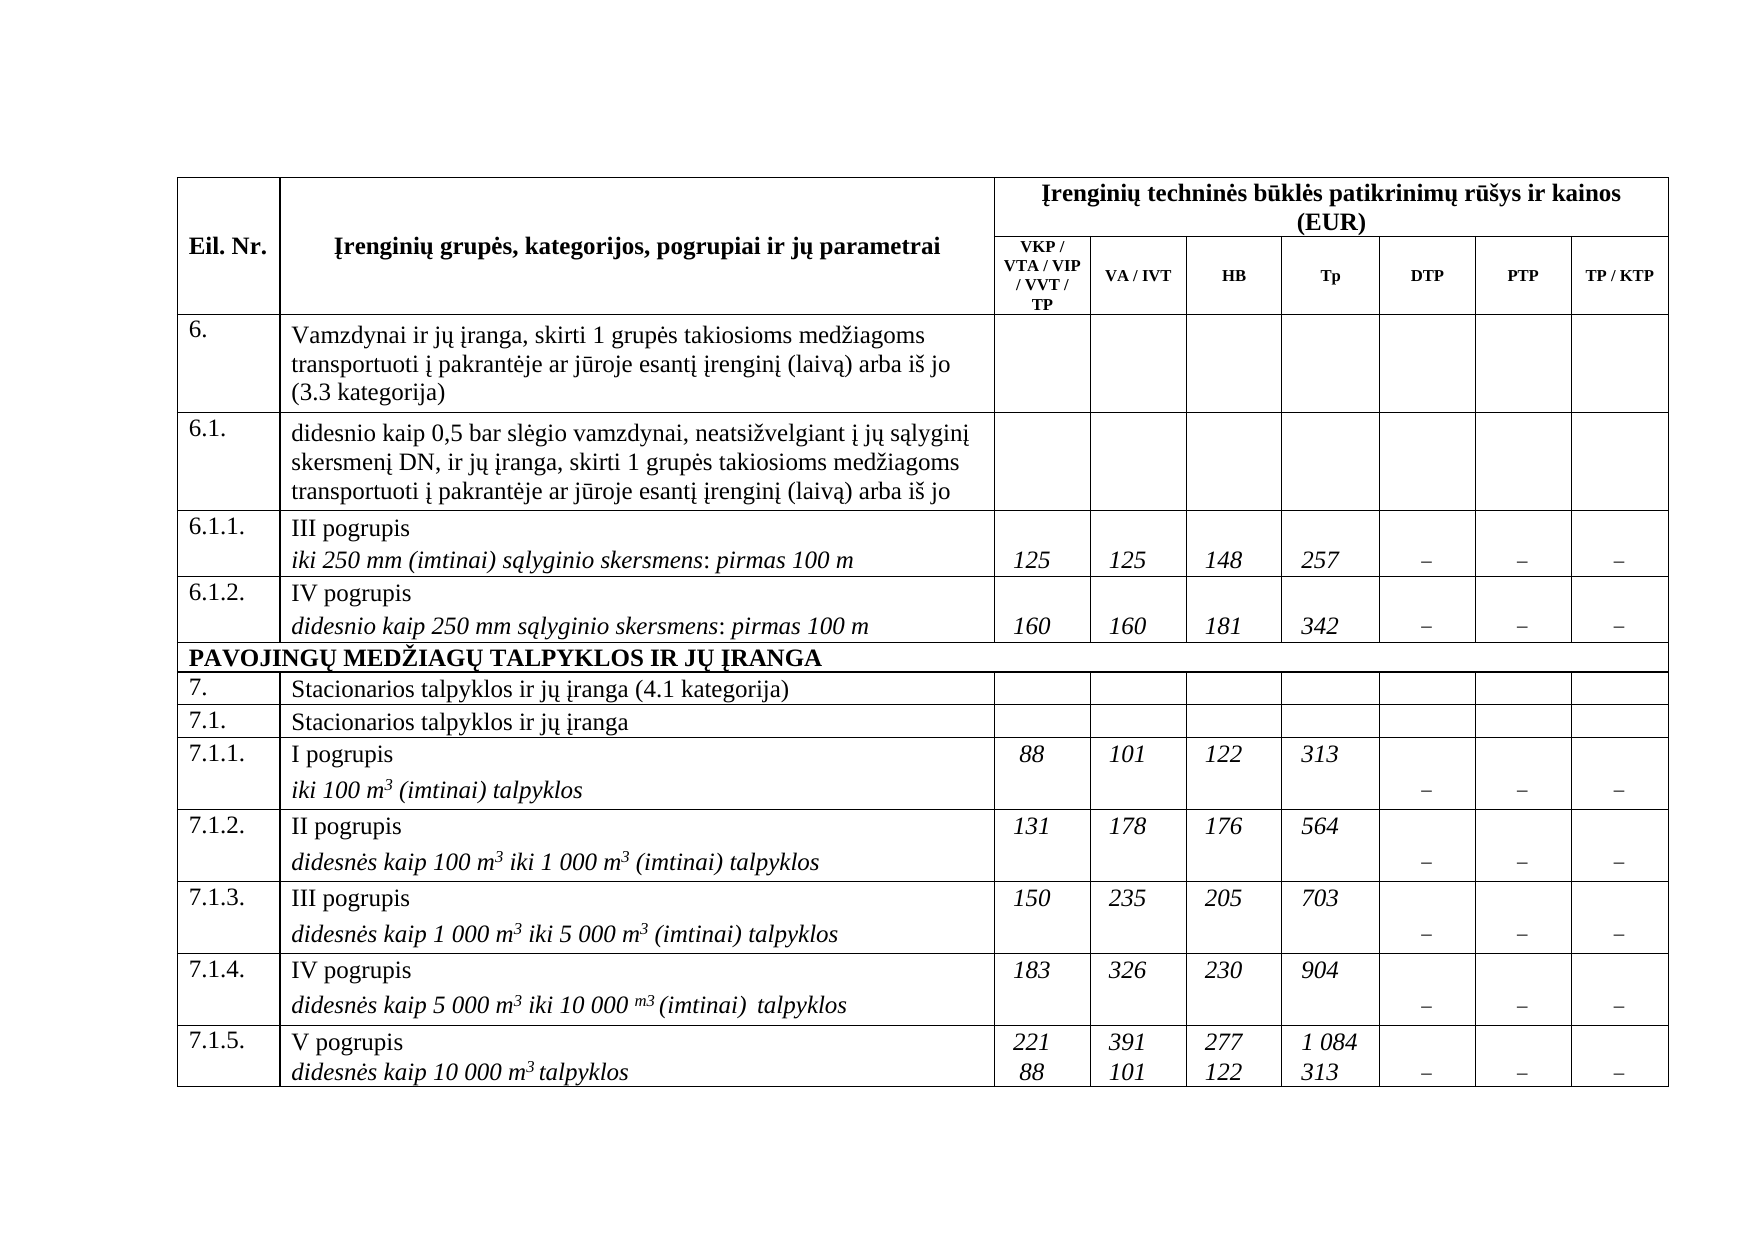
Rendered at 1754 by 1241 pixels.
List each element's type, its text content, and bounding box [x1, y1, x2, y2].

table_cell 230 [1187, 954, 1281, 985]
table_cell Tp [1282, 237, 1379, 313]
table_cell [1091, 413, 1186, 510]
table_cell 178 [1091, 810, 1186, 842]
table_cell VKP / VTA / VIP / VVT / TP [995, 237, 1090, 313]
table_cell [995, 842, 1090, 881]
table_cell 7.1.1. [178, 738, 279, 770]
table_cell – [1476, 543, 1571, 576]
table_cell 703 [1282, 882, 1379, 913]
table_cell IV pogrupis [281, 954, 994, 985]
table_cell 183 [995, 954, 1090, 985]
table_cell [1476, 882, 1571, 913]
table_cell [1476, 511, 1571, 543]
table_cell [1572, 673, 1668, 704]
table_cell didesnio kaip 0,5 bar slėgio vamzdynai, neatsižvelgiant į jų sąlyginį skersmenį DN, ir jų įranga, skirti 1 grupės takiosioms medžiagoms transportuoti į pakrantėje ar jūroje esantį įrenginį (laivą) arba iš jo [281, 413, 994, 510]
table_cell [1572, 511, 1668, 543]
table_header Įrenginių techninės būklės patikrinimų rūšys ir kainos (EUR) [995, 178, 1668, 236]
table_cell [1572, 954, 1668, 985]
table_cell [1572, 810, 1668, 842]
table_cell iki 100 m3 (imtinai) talpyklos [281, 770, 994, 809]
table_cell [1282, 673, 1379, 704]
table_cell – [1476, 914, 1571, 953]
table_cell [995, 413, 1090, 510]
table_cell – [1380, 1057, 1475, 1086]
table_cell V pogrupis [281, 1026, 994, 1057]
table_cell 391 [1091, 1026, 1186, 1057]
table_cell [995, 705, 1090, 737]
table_cell didesnės kaip 5 000 m3 iki 10 000 m3 (imtinai) talpyklos [281, 985, 994, 1024]
table_cell – [1476, 985, 1571, 1024]
table_cell [1282, 413, 1379, 510]
table_cell 160 [1091, 609, 1186, 642]
table_cell 7.1. [178, 705, 279, 737]
table_cell DTP [1380, 237, 1475, 313]
table_cell [1572, 413, 1668, 510]
table_cell [1476, 673, 1571, 704]
table_cell 122 [1187, 738, 1281, 770]
table_cell – [1380, 914, 1475, 953]
table_cell [1380, 315, 1475, 412]
table_cell 1 084 [1282, 1026, 1379, 1057]
table_cell [178, 842, 279, 881]
table_cell [178, 914, 279, 953]
table_cell [1572, 882, 1668, 913]
table_cell – [1572, 985, 1668, 1024]
table_cell II pogrupis [281, 810, 994, 842]
table_cell 7.1.5. [178, 1026, 279, 1057]
table_cell 160 [995, 609, 1090, 642]
table_cell – [1476, 1057, 1571, 1086]
table_cell [1476, 738, 1571, 770]
table_cell 7.1.2. [178, 810, 279, 842]
table_cell didesnės kaip 1 000 m3 iki 5 000 m3 (imtinai) talpyklos [281, 914, 994, 953]
table_cell – [1380, 543, 1475, 576]
table_cell 181 [1187, 609, 1281, 642]
table_cell 88 [995, 738, 1090, 770]
table_cell [1187, 577, 1281, 609]
table_cell [995, 985, 1090, 1024]
table_cell Stacionarios talpyklos ir jų įranga (4.1 kategorija) [281, 673, 994, 704]
table_cell 7. [178, 673, 279, 704]
table_cell VA / IVT [1091, 237, 1186, 313]
table_cell [1476, 577, 1571, 609]
table_cell [1282, 842, 1379, 881]
table_cell [1091, 673, 1186, 704]
table_cell [1476, 1026, 1571, 1057]
table_cell [1380, 413, 1475, 510]
table_cell III pogrupis [281, 511, 994, 543]
table_cell 6.1.2. [178, 577, 279, 609]
table_cell [1091, 842, 1186, 881]
table_cell [1187, 914, 1281, 953]
table_cell – [1572, 914, 1668, 953]
table_cell [1282, 770, 1379, 809]
table_cell 6.1.1. [178, 511, 279, 543]
table_cell didesnio kaip 250 mm sąlyginio skersmens: pirmas 100 m [281, 609, 994, 642]
table_cell didesnės kaip 100 m3 iki 1 000 m3 (imtinai) talpyklos [281, 842, 994, 881]
table_cell – [1572, 609, 1668, 642]
table_cell [1380, 810, 1475, 842]
table_cell [1187, 842, 1281, 881]
table_cell – [1380, 770, 1475, 809]
table_cell [995, 673, 1090, 704]
table_cell – [1380, 842, 1475, 881]
table_cell [1572, 738, 1668, 770]
table_cell I pogrupis [281, 738, 994, 770]
table_cell 326 [1091, 954, 1186, 985]
table_cell [1187, 673, 1281, 704]
table_cell [1187, 985, 1281, 1024]
table_cell [1476, 810, 1571, 842]
table_cell didesnės kaip 10 000 m3 talpyklos [281, 1057, 994, 1086]
table_cell PTP [1476, 237, 1571, 313]
table_cell 125 [1091, 543, 1186, 576]
table_cell [995, 914, 1090, 953]
table_cell TP / KTP [1572, 237, 1668, 313]
table_cell 6.1. [178, 413, 279, 510]
table_cell [1380, 738, 1475, 770]
table_cell 257 [1282, 543, 1379, 576]
table_cell [1091, 705, 1186, 737]
table_cell – [1476, 770, 1571, 809]
table_cell [178, 609, 279, 642]
table_cell [1282, 315, 1379, 412]
table_cell [1476, 954, 1571, 985]
table_cell IV pogrupis [281, 577, 994, 609]
table_cell [1282, 577, 1379, 609]
table_cell [1476, 315, 1571, 412]
table_cell [1380, 1026, 1475, 1057]
table_cell [178, 985, 279, 1024]
table_cell [1187, 413, 1281, 510]
table_cell [1091, 511, 1186, 543]
table_cell 313 [1282, 738, 1379, 770]
table_cell [1091, 914, 1186, 953]
table_cell [1380, 882, 1475, 913]
table_cell [1572, 577, 1668, 609]
table_cell [178, 543, 279, 576]
table_cell [1476, 705, 1571, 737]
table_cell [1282, 705, 1379, 737]
table_cell [1282, 985, 1379, 1024]
table_header Eil. Nr. [178, 178, 279, 313]
table_cell – [1572, 1057, 1668, 1086]
table_cell – [1476, 609, 1571, 642]
table_cell HB [1187, 237, 1281, 313]
table_cell [1187, 770, 1281, 809]
table_cell III pogrupis [281, 882, 994, 913]
table_cell [1091, 315, 1186, 412]
table_cell [1380, 705, 1475, 737]
table_cell 101 [1091, 1057, 1186, 1086]
table_cell Stacionarios talpyklos ir jų įranga [281, 705, 994, 737]
table_cell 221 [995, 1026, 1090, 1057]
table_cell [1282, 914, 1379, 953]
table_cell – [1476, 842, 1571, 881]
table_cell 904 [1282, 954, 1379, 985]
table_cell [1380, 673, 1475, 704]
table_cell 88 [995, 1057, 1090, 1086]
table_cell [1380, 511, 1475, 543]
table_cell 7.1.3. [178, 882, 279, 913]
table_cell [995, 577, 1090, 609]
table_cell 125 [995, 543, 1090, 576]
table_cell 6. [178, 315, 279, 412]
table_cell [1476, 413, 1571, 510]
table_cell – [1572, 842, 1668, 881]
table_cell 7.1.4. [178, 954, 279, 985]
table_cell [1572, 705, 1668, 737]
table_cell [1572, 315, 1668, 412]
table_cell [178, 1057, 279, 1086]
table_cell [1091, 985, 1186, 1024]
table_cell [1187, 315, 1281, 412]
table_cell – [1572, 543, 1668, 576]
table_cell Vamzdynai ir jų įranga, skirti 1 grupės takiosioms medžiagoms transportuoti į pakrantėje ar jūroje esantį įrenginį (laivą) arba iš jo (3.3 kategorija) [281, 315, 994, 412]
table_cell PAVOJINGŲ MEDŽIAGŲ TALPYKLOS IR JŲ ĮRANGA [178, 643, 1668, 671]
table_cell 313 [1282, 1057, 1379, 1086]
table_cell [995, 511, 1090, 543]
table_cell 564 [1282, 810, 1379, 842]
table_cell 131 [995, 810, 1090, 842]
table_cell 101 [1091, 738, 1186, 770]
table_cell 122 [1187, 1057, 1281, 1086]
table_cell [1091, 770, 1186, 809]
table_cell 150 [995, 882, 1090, 913]
table_header Įrenginių grupės, kategorijos, pogrupiai ir jų parametrai [281, 178, 994, 313]
table_cell [995, 770, 1090, 809]
table_cell [1380, 954, 1475, 985]
table_cell iki 250 mm (imtinai) sąlyginio skersmens: pirmas 100 m [281, 543, 994, 576]
table_cell [1572, 1026, 1668, 1057]
table_cell – [1380, 985, 1475, 1024]
table_cell 342 [1282, 609, 1379, 642]
table_cell [1282, 511, 1379, 543]
table_cell [1187, 511, 1281, 543]
table_cell – [1380, 609, 1475, 642]
table_cell 148 [1187, 543, 1281, 576]
table_cell [1187, 705, 1281, 737]
table_cell 205 [1187, 882, 1281, 913]
table_cell – [1572, 770, 1668, 809]
table_cell [995, 315, 1090, 412]
table_cell [1091, 577, 1186, 609]
table_cell 235 [1091, 882, 1186, 913]
table_cell 176 [1187, 810, 1281, 842]
table_cell [1380, 577, 1475, 609]
table_cell 277 [1187, 1026, 1281, 1057]
table_cell [178, 770, 279, 809]
